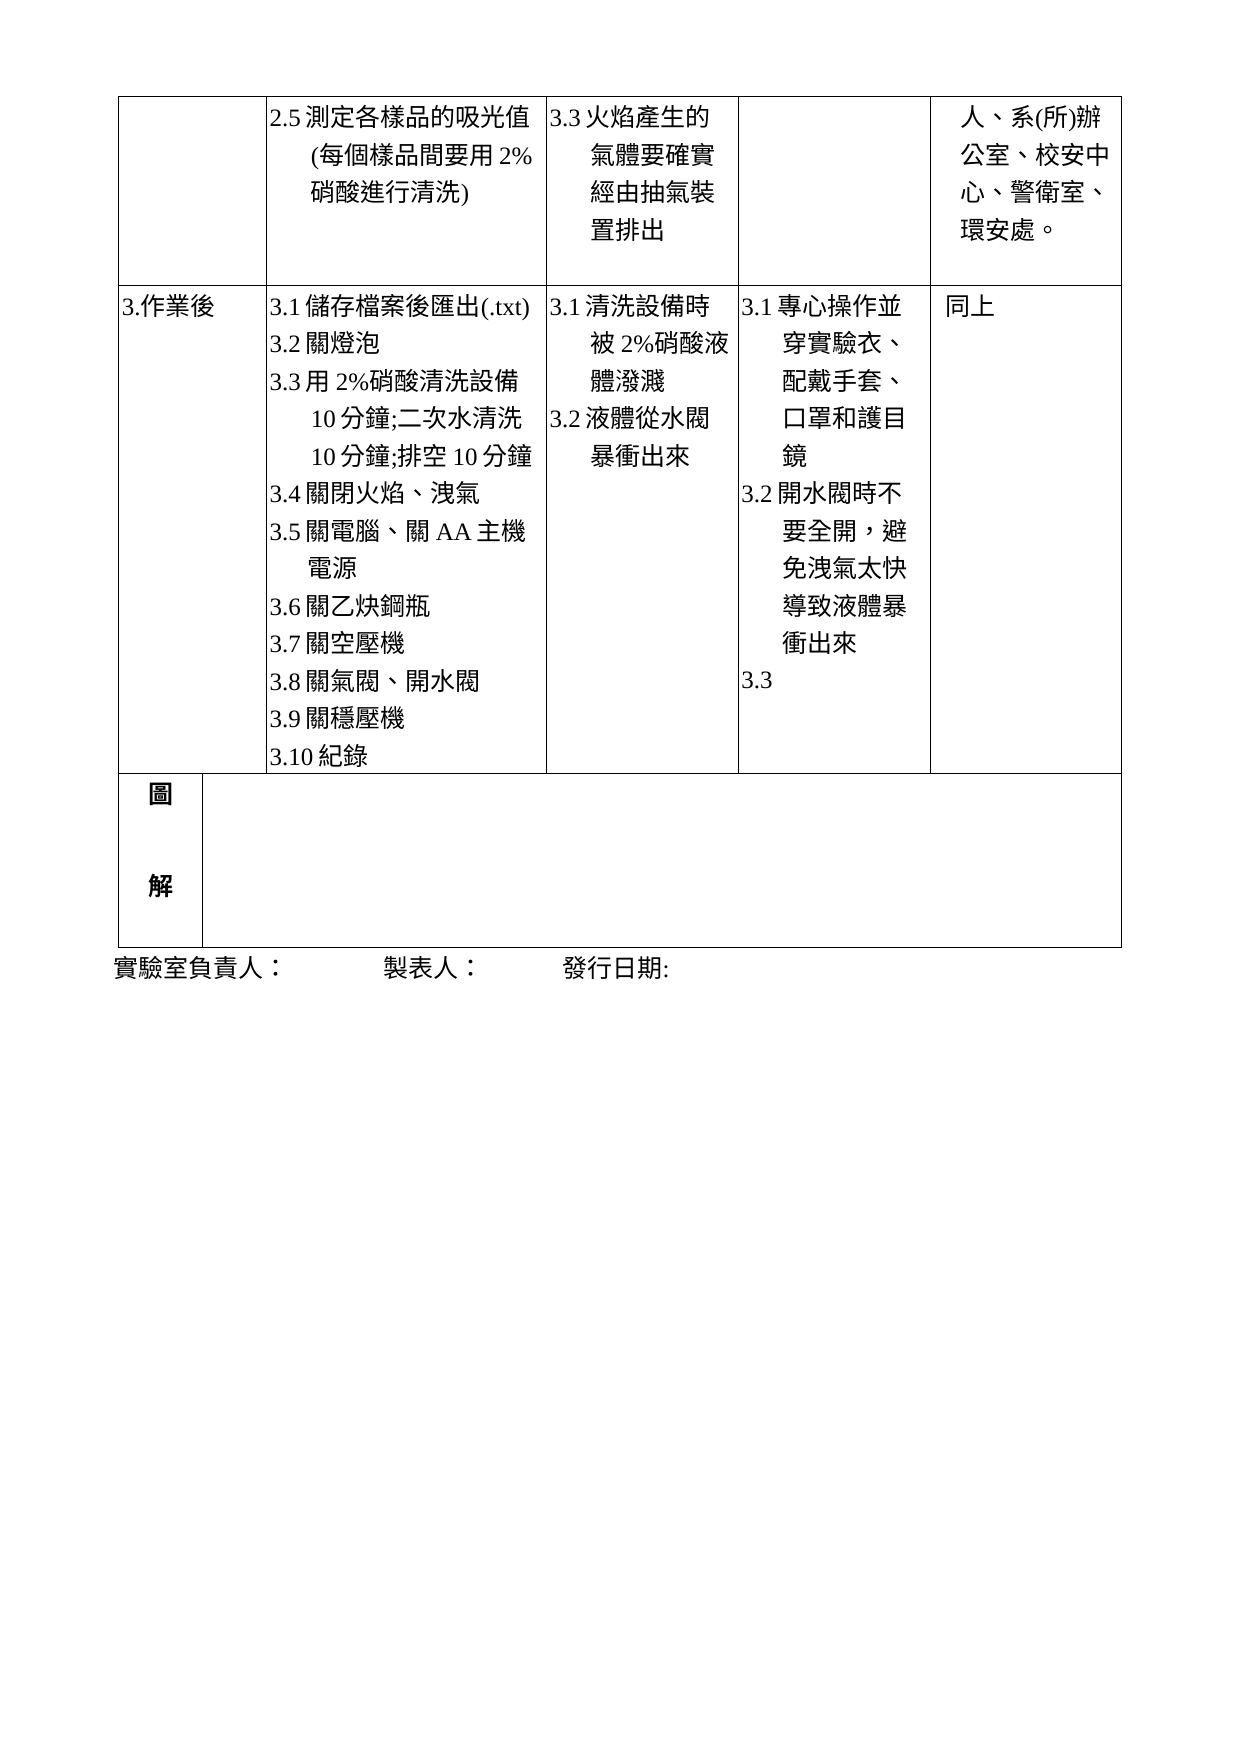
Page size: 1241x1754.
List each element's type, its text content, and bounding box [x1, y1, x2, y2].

table_cell 2.5測定各樣品的吸光值(每個樣品間要用2%硝酸進行清洗) [267, 97, 546, 285]
table_cell 3.3火焰產生的氣體要確實經由抽氣裝置排出 [547, 97, 738, 285]
table_cell 3.1清洗設備時被2%硝酸液體潑濺 3.2液體從水閥暴衝出來 [547, 286, 738, 773]
table_cell 3.1儲存檔案後匯出(.txt) 3.2關燈泡 3.3用2%硝酸清洗設備10分鐘;二次水清洗10分鐘;排空10分鐘 3.4關閉火焰、洩氣 3.5關電腦、關AA主機 電源 3.6關乙炔鋼瓶 3.7關空壓機 3.8關氣閥、開水閥 3.9關穩壓機 3.10紀錄 [267, 286, 546, 773]
table_cell 圖 解 [119, 774, 202, 947]
table_cell 3.作業後 [119, 286, 266, 773]
table_cell 同上 [931, 286, 1121, 773]
table_cell 人、系(所)辦公室、校安中心、警衛室、環安處。 [931, 97, 1121, 285]
table_cell 3.1專心操作並穿實驗衣、配戴手套、口罩和護目鏡 3.2開水閥時不要全開，避免洩氣太快導致液體暴衝出來 3.3 [739, 286, 930, 773]
table_cell [203, 774, 1121, 947]
table_cell [119, 97, 266, 285]
text 實驗室負責人： 製表人： 發行日期: [114, 948, 1053, 985]
table_cell [739, 97, 930, 285]
